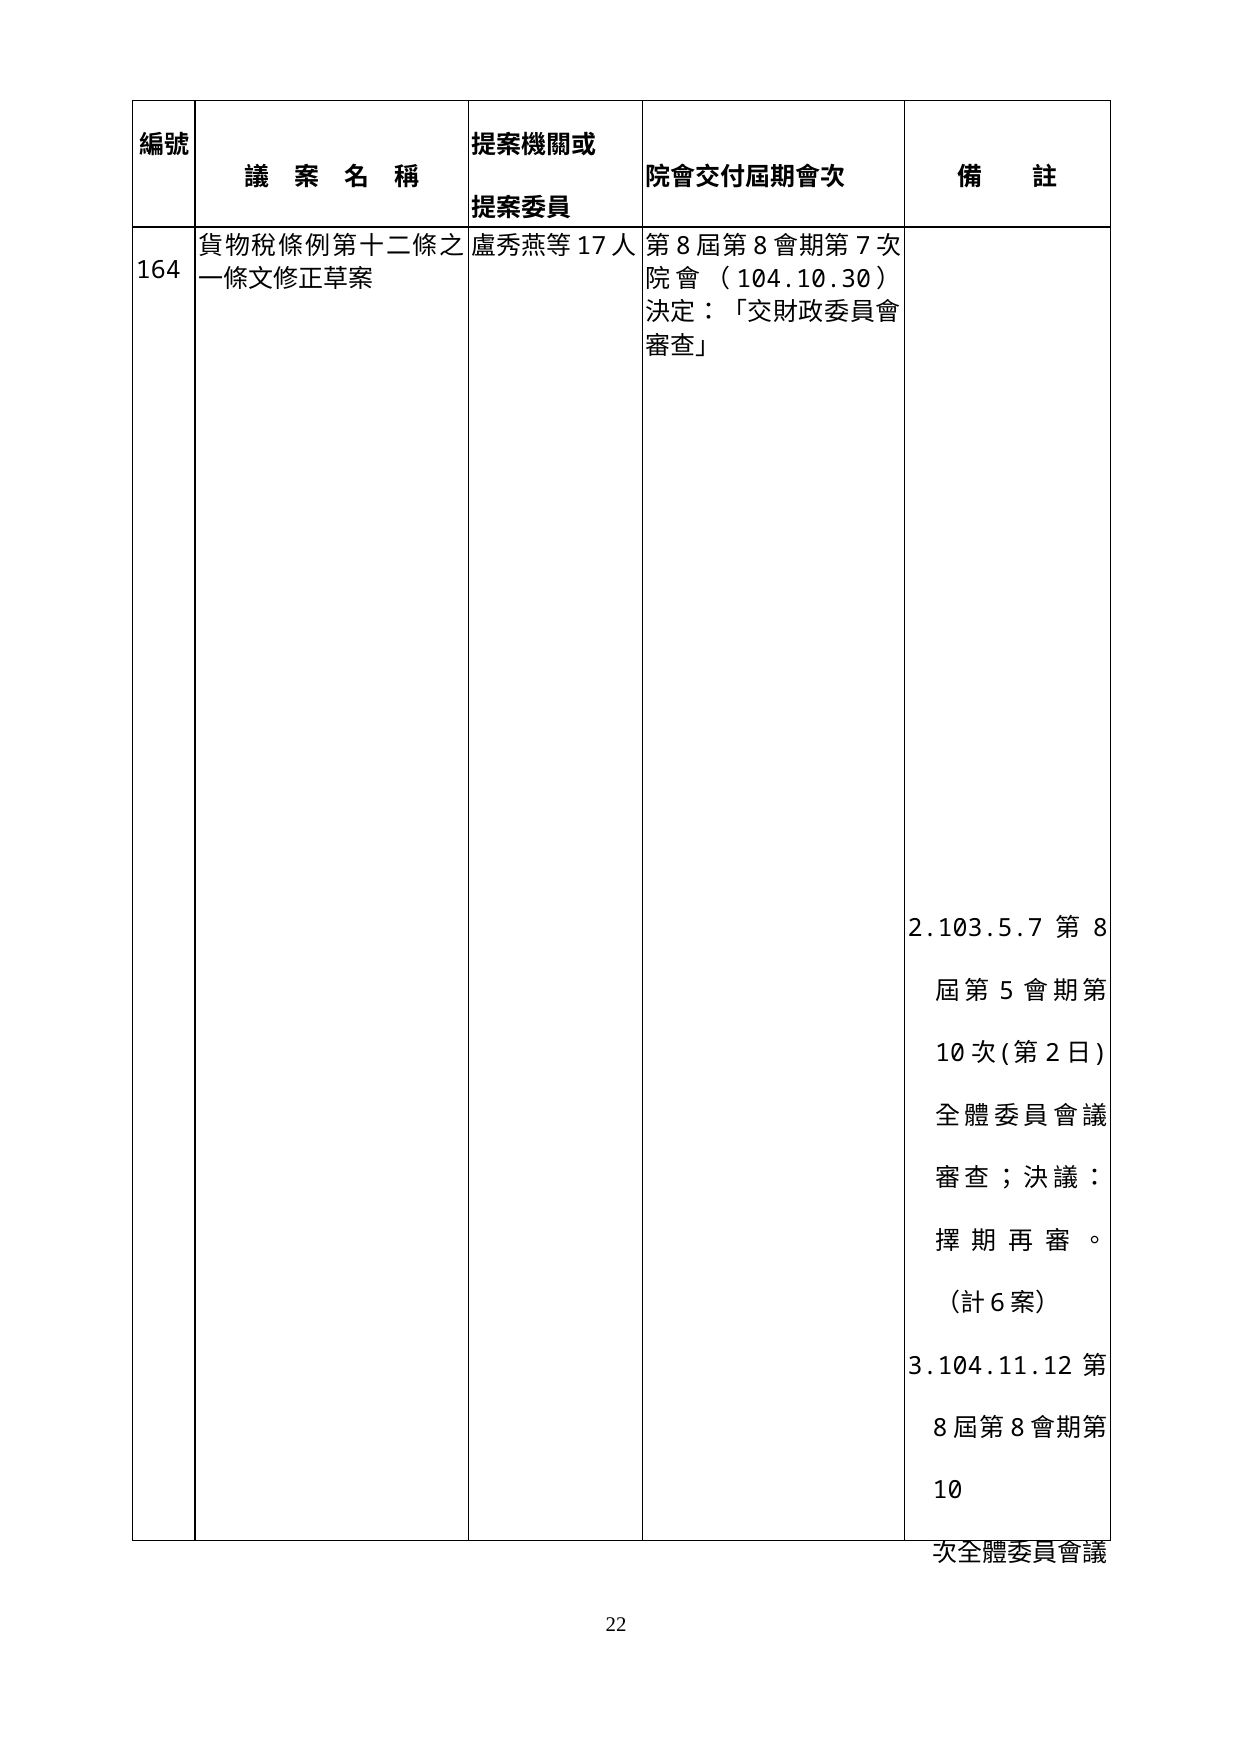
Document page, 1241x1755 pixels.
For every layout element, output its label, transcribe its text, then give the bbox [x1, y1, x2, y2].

table_cell 第8屆第8會期第7次院會（104.10.30）決定：「交財政委員會審查」 [643, 228, 904, 1540]
table_cell 貨物稅條例第十二條之一條文修正草案 [196, 228, 468, 1540]
table_header 議 案 名 稱 [196, 101, 468, 226]
table_cell 1.101.12.17第8屆第2會期第16次全體委員會議審查；決議﹕另擇期再審(報告及詢答完畢)(計6案，含委員蔡錦隆等22人擬具「貨物稅條例第十二條條文修正草案」)。 2.103.5.7第8屆第5會期第10次(第2日)全體委員會議審查；決議：擇期再審。（計6案） 3.104.11.12第8屆第8會期第10 次全體委員會議 審查；決議：擇期再審（計9案，其中行政院版及趙天麟委員版等第十二條之五條文審查完竣，提報院會院會，須交黨團協商）。 [905, 228, 1110, 1540]
table_header 院會交付屆期會次 [643, 101, 904, 226]
table_cell 盧秀燕等17人 [469, 228, 642, 1540]
table_cell [133, 228, 194, 1540]
table_header 備 註 [905, 101, 1110, 226]
table_header 編號 [133, 101, 194, 226]
table_header 提案機關或 提案委員 [469, 101, 642, 226]
